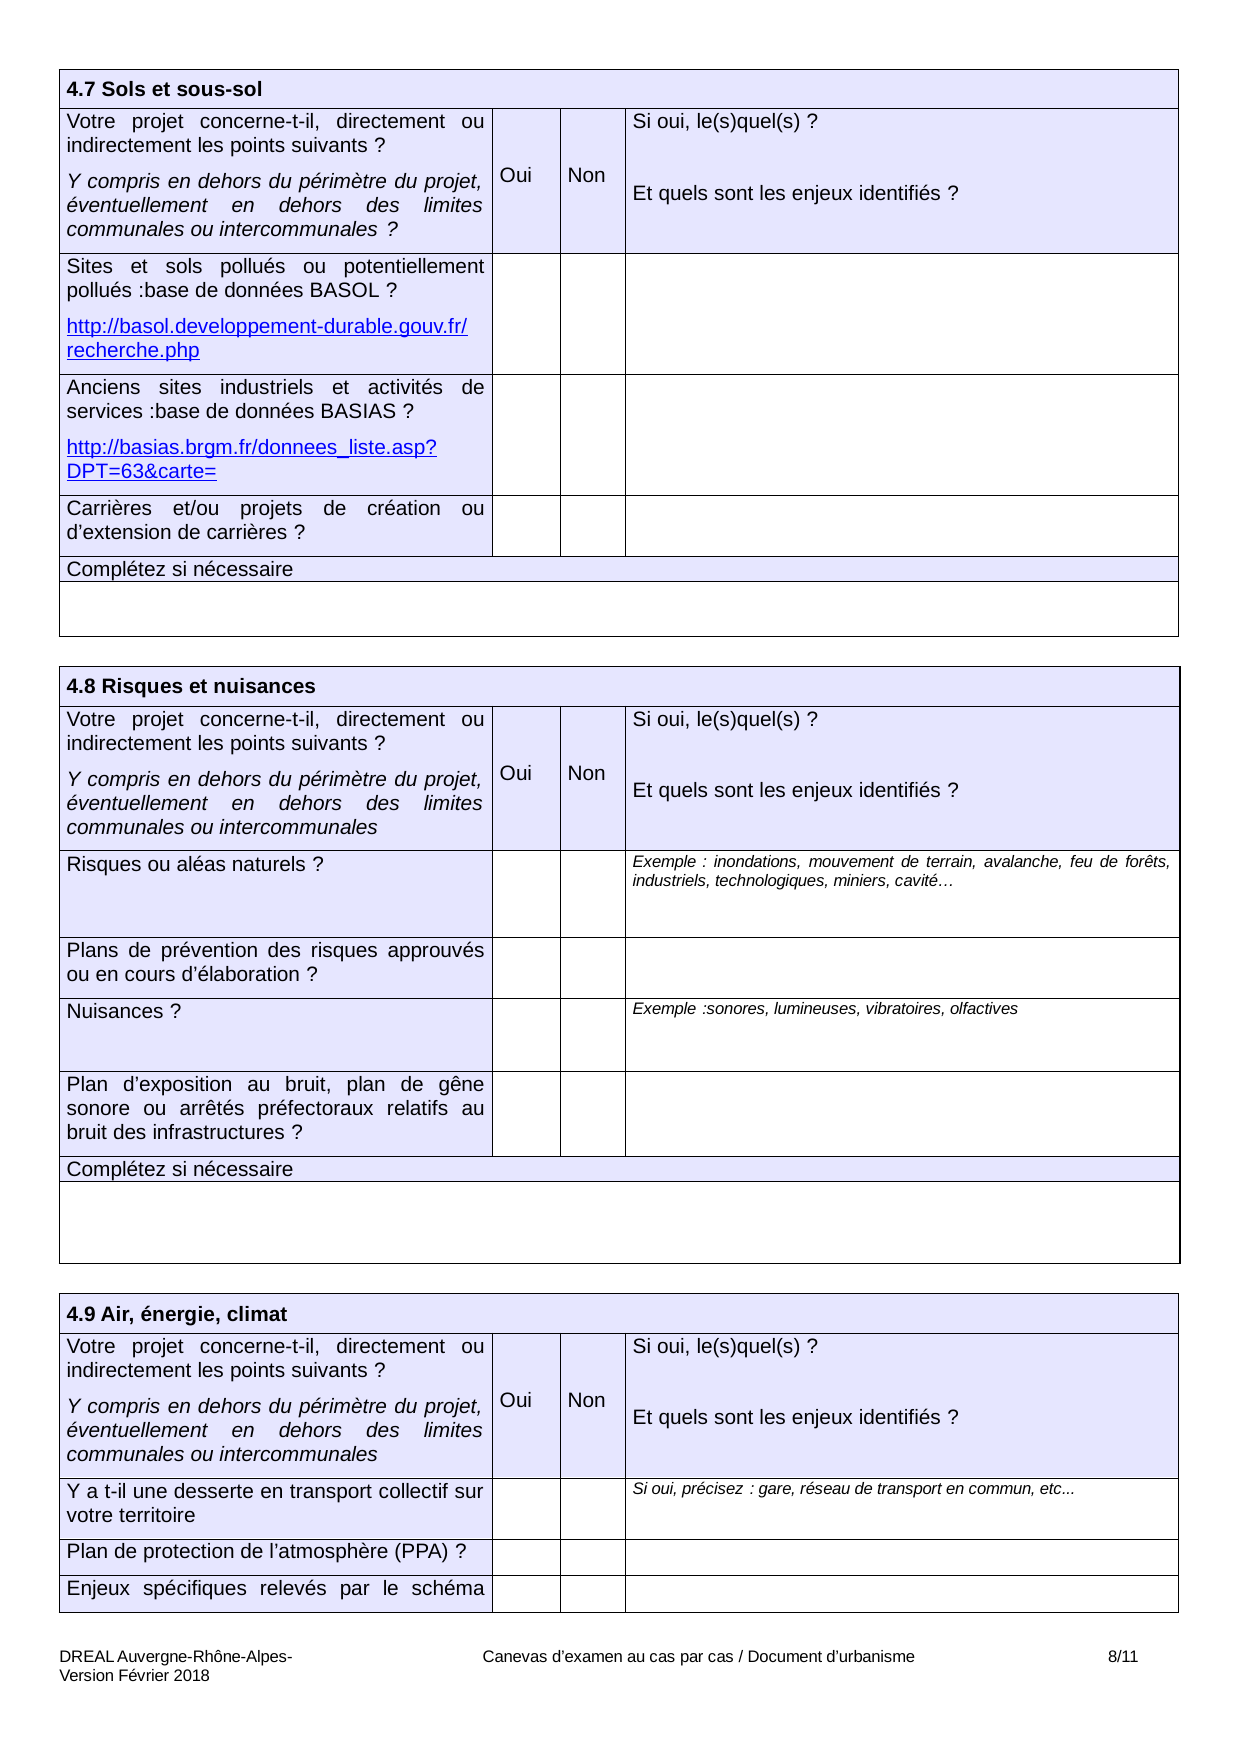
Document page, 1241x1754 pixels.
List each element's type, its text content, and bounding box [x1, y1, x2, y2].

table_cell [561, 999, 625, 1071]
table_cell Si oui, le(s)quel(s) ? Et quels sont les enjeux identifiés ? [626, 109, 1178, 253]
table_cell Votre projet concerne-t-il, directement ou indirectement les points suivants ? Y compris en dehors du périmètre du projet, éventuellement en dehors des limites communales ou intercommunales ? [60, 109, 492, 253]
table_cell Si oui, le(s)quel(s) ? Et quels sont les enjeux identifiés ? [626, 707, 1179, 850]
table_cell Plans de prévention des risques approuvés ou en cours d’élaboration ? [60, 938, 492, 998]
table_cell [493, 999, 560, 1071]
table_cell Votre projet concerne-t-il, directement ou indirectement les points suivants ? Y compris en dehors du périmètre du projet, éventuellement en dehors des limites communales ou intercommunales [60, 707, 492, 850]
table_cell Votre projet concerne-t-il, directement ou indirectement les points suivants ? Y compris en dehors du périmètre du projet, éventuellement en dehors des limites communales ou intercommunales [60, 1334, 492, 1477]
table_cell [626, 1072, 1179, 1156]
table_cell [493, 1072, 560, 1156]
table_cell Oui [493, 109, 560, 253]
table_cell Complétez si nécessaire [60, 557, 1178, 581]
table_cell Oui [493, 707, 560, 850]
table_cell [626, 1540, 1178, 1575]
table_cell [493, 375, 560, 495]
table_header 4.8 Risques et nuisances [60, 667, 1179, 706]
table_cell Risques ou aléas naturels ? [60, 851, 492, 937]
table_cell Complétez si nécessaire [60, 1157, 1179, 1181]
table_cell Non [561, 1334, 625, 1477]
table_cell [561, 375, 625, 495]
table_cell [493, 938, 560, 998]
table_header 4.9 Air, énergie, climat [60, 1294, 1178, 1333]
table_cell [561, 938, 625, 998]
table_cell Nuisances ? [60, 999, 492, 1071]
table_cell Y a t-il une desserte en transport collectif sur votre territoire [60, 1479, 492, 1538]
table_cell [626, 375, 1178, 495]
table_cell [561, 1072, 625, 1156]
table_cell Sites et sols pollués ou potentiellement pollués :base de données BASOL ? http://basol.developpement-durable.gouv.fr/recherche.php [60, 254, 492, 374]
table_cell Oui [493, 1334, 560, 1477]
table_cell [60, 1182, 1179, 1263]
table_cell [561, 851, 625, 937]
table_cell Non [561, 109, 625, 253]
table_cell [60, 582, 1178, 636]
table_cell [493, 851, 560, 937]
table_cell [561, 1479, 625, 1538]
table_cell [493, 1479, 560, 1538]
table_cell [493, 496, 560, 556]
table_cell [493, 254, 560, 374]
table_cell Si oui, le(s)quel(s) ? Et quels sont les enjeux identifiés ? [626, 1334, 1178, 1477]
table_cell [626, 254, 1178, 374]
table_cell Enjeux spécifiques relevés par le schéma [60, 1576, 492, 1612]
table_cell Non [561, 707, 625, 850]
table_cell Si oui, précisez : gare, réseau de transport en commun, etc... [626, 1479, 1178, 1538]
table_cell [493, 1576, 560, 1612]
table_header 4.7 Sols et sous-sol [60, 70, 1178, 108]
table_cell [626, 938, 1179, 998]
table_cell Plan de protection de l’atmosphère (PPA) ? [60, 1540, 492, 1575]
table_cell Carrières et/ou projets de création ou d’extension de carrières ? [60, 496, 492, 556]
table_cell Exemple :sonores, lumineuses, vibratoires, olfactives [626, 999, 1179, 1071]
table_cell [561, 1540, 625, 1575]
table_cell [626, 496, 1178, 556]
table_cell Anciens sites industriels et activités de services :base de données BASIAS ? http://basias.brgm.fr/donnees_liste.asp?DPT=63&carte= [60, 375, 492, 495]
table_cell [561, 1576, 625, 1612]
table_cell [561, 496, 625, 556]
table_cell Exemple : inondations, mouvement de terrain, avalanche, feu de forêts, industriels, technologiques, miniers, cavité… [626, 851, 1179, 937]
table_cell Plan d’exposition au bruit, plan de gêne sonore ou arrêtés préfectoraux relatifs au bruit des infrastructures ? [60, 1072, 492, 1156]
table_cell [561, 254, 625, 374]
table_cell [493, 1540, 560, 1575]
table_cell [626, 1576, 1178, 1612]
